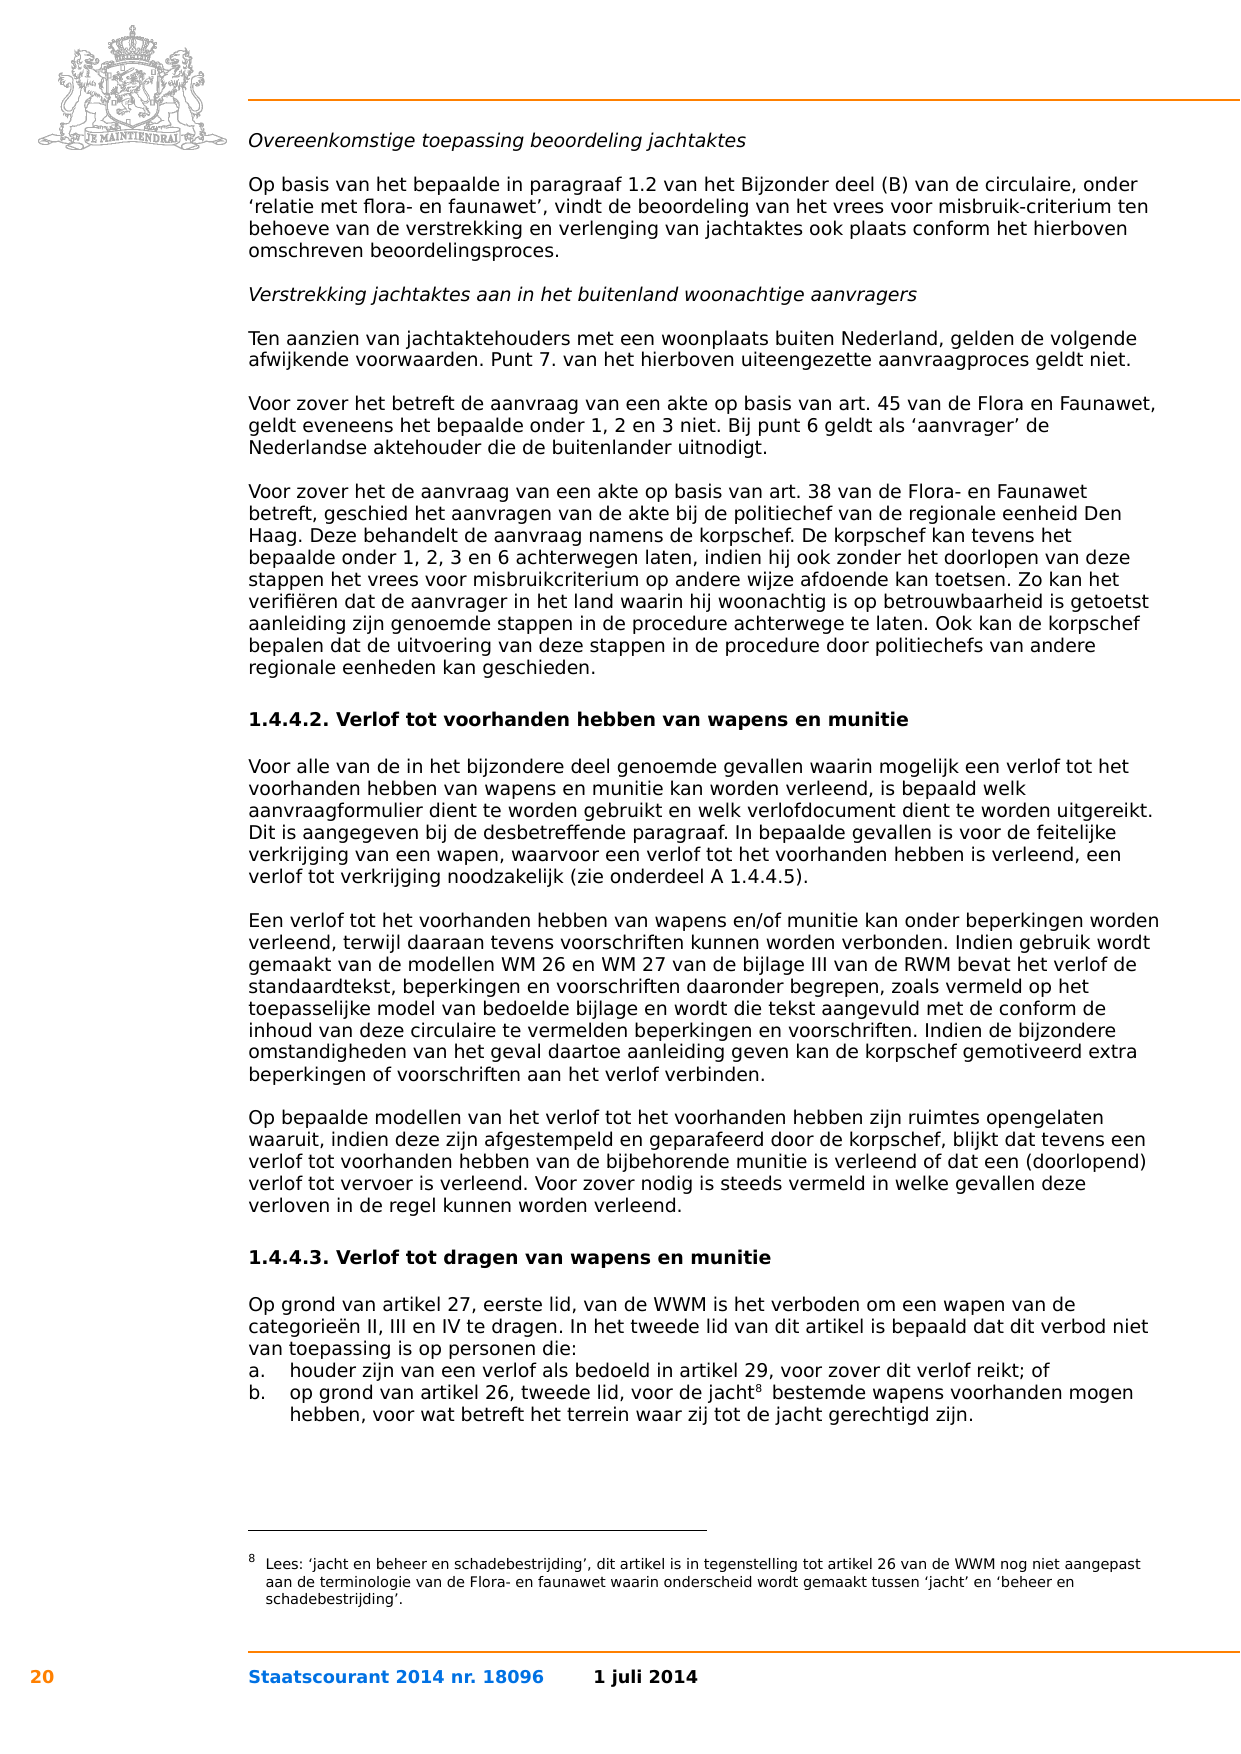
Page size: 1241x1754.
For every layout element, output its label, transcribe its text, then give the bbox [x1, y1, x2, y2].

text Lees: ‘jacht en beheer en schadebestrijding’, dit artikel is in tegenstelling tot artikel 26 van de WWM nog niet aangepast aan de terminologie van de Flora- en faunawet waarin onderscheid wordt gemaakt tussen ‘jacht’ en ‘beheer en schadebestrijding’. [248, 1552, 1163, 1608]
picture [38, 25, 227, 150]
text Voor zover het de aanvraag van een akte op basis van art. 38 van de Flora- en Faunawet betreft, geschied het aanvragen van de akte bij de politiechef van de regionale eenheid Den Haag. Deze behandelt de aanvraag namens de korpschef. De korpschef kan tevens het bepaalde onder 1, 2, 3 en 6 achterwegen laten, indien hij ook zonder het doorlopen van deze stappen het vrees voor misbruikcriterium op andere wijze afdoende kan toetsen. Zo kan het verifiëren dat de aanvrager in het land waarin hij woonachtig is op betrouwbaarheid is getoetst aanleiding zijn genoemde stappen in de procedure achterwege te laten. Ook kan de korpschef bepalen dat de uitvoering van deze stappen in de procedure door politiechefs van andere regionale eenheden kan geschieden. [248, 481, 1163, 679]
text Op grond van artikel 27, eerste lid, van de WWM is het verboden om een wapen van de categorieën II, III en IV te dragen. In het tweede lid van dit artikel is bepaald dat dit verbod niet van toepassing is op personen die: [248, 1294, 1163, 1360]
text Ten aanzien van jachtaktehouders met een woonplaats buiten Nederland, gelden de volgende afwijkende voorwaarden. Punt 7. van het hierboven uiteengezette aanvraagproces geldt niet. [248, 327, 1163, 371]
subtitle 1.4.4.3. Verlof tot dragen van wapens en munitie [248, 1247, 1163, 1269]
subtitle Verstrekking jachtaktes aan in het buitenland woonachtige aanvragers [248, 283, 1163, 306]
text a. houder zijn van een verlof als bedoeld in artikel 29, voor zover dit verlof reikt; of [248, 1360, 1163, 1382]
text Op bepaalde modellen van het verlof tot het voorhanden hebben zijn ruimtes opengelaten waaruit, indien deze zijn afgestempeld en geparafeerd door de korpschef, blijkt dat tevens een verlof tot voorhanden hebben van de bijbehorende munitie is verleend of dat een (doorlopend) verlof tot vervoer is verleend. Voor zover nodig is steeds vermeld in welke gevallen deze verloven in de regel kunnen worden verleend. [248, 1107, 1163, 1217]
text Een verlof tot het voorhanden hebben van wapens en/of munitie kan onder beperkingen worden verleend, terwijl daaraan tevens voorschriften kunnen worden verbonden. Indien gebruik wordt gemaakt van de modellen WM 26 en WM 27 van de bijlage III van de RWM bevat het verlof de standaardtekst, beperkingen en voorschriften daaronder begrepen, zoals vermeld op het toepasselijke model van bedoelde bijlage en wordt die tekst aangevuld met de conform de inhoud van deze circulaire te vermelden beperkingen en voorschriften. Indien de bijzondere omstandigheden van het geval daartoe aanleiding geven kan de korpschef gemotiveerd extra beperkingen of voorschriften aan het verlof verbinden. [248, 909, 1163, 1085]
text Voor alle van de in het bijzondere deel genoemde gevallen waarin mogelijk een verlof tot het voorhanden hebben van wapens en munitie kan worden verleend, is bepaald welk aanvraagformulier dient te worden gebruikt en welk verlofdocument dient te worden uitgereikt. Dit is aangegeven bij de desbetreffende paragraaf. In bepaalde gevallen is voor de feitelijke verkrijging van een wapen, waarvoor een verlof tot het voorhanden hebben is verleend, een verlof tot verkrijging noodzakelijk (zie onderdeel A 1.4.4.5). [248, 756, 1163, 888]
subtitle Overeenkomstige toepassing beoordeling jachtaktes [248, 130, 1163, 152]
subtitle 1.4.4.2. Verlof tot voorhanden hebben van wapens en munitie [248, 709, 1163, 731]
text b. op grond van artikel 26, tweede lid, voor de jacht bestemde wapens voorhanden mogen hebben, voor wat betreft het terrein waar zij tot de jacht gerechtigd zijn. [248, 1382, 1163, 1426]
text Voor zover het betreft de aanvraag van een akte op basis van art. 45 van de Flora en Faunawet, geldt eveneens het bepaalde onder 1, 2 en 3 niet. Bij punt 6 geldt als ‘aanvrager’ de Nederlandse aktehouder die de buitenlander uitnodigt. [248, 393, 1163, 459]
text Op basis van het bepaalde in paragraaf 1.2 van het Bijzonder deel (B) van de circulaire, onder ‘relatie met flora- en faunawet’, vindt de beoordeling van het vrees voor misbruik-criterium ten behoeve van de verstrekking en verlenging van jachtaktes ook plaats conform het hierboven omschreven beoordelingsproces. [248, 174, 1163, 262]
